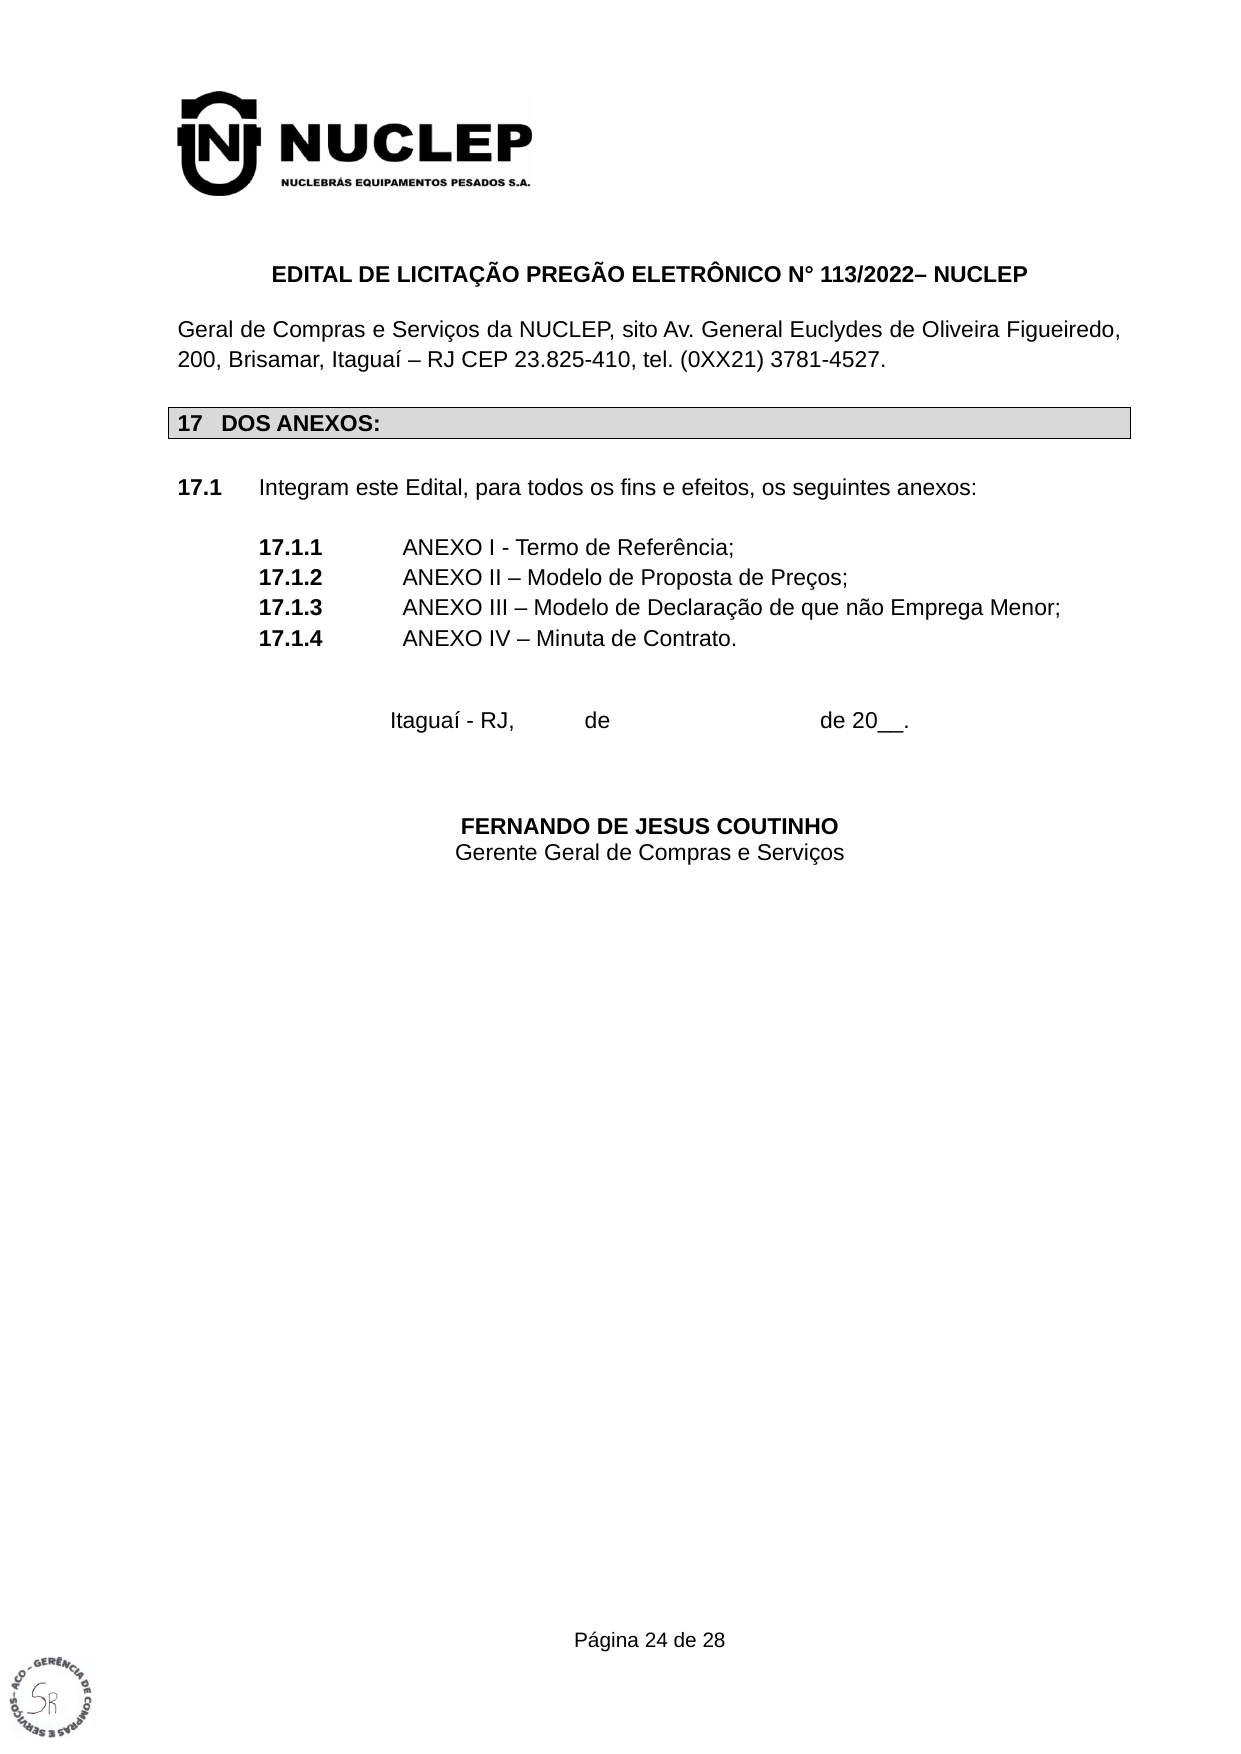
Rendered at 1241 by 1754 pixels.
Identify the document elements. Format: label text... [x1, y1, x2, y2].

list ANEXO I - Termo de Referência; [259, 534, 1098, 560]
list ANEXO III – Modelo de Declaração de que não Emprega Menor; [259, 594, 1098, 621]
list Geral de Compras e Serviços da NUCLEP, sito Av. General Euclydes de Oliveira Figueiredo, 200, Brisamar, Itaguaí – RJ CEP 23.825-410, tel. (0XX21) 3781-4527. [177, 316, 1122, 373]
text Itaguaí - RJ, de de 20__. [177, 707, 1122, 734]
text FERNANDO DE JESUS COUTINHO [177, 813, 1122, 839]
text Gerente Geral de Compras e Serviços [177, 839, 1122, 866]
list DOS ANEXOS: [169, 408, 1130, 438]
list Integram este Edital, para todos os fins e efeitos, os seguintes anexos: [177, 473, 1122, 500]
list ANEXO IV – Minuta de Contrato. [259, 624, 1098, 651]
picture [177, 91, 532, 196]
picture [8, 1655, 98, 1739]
list ANEXO II – Modelo de Proposta de Preços; [259, 564, 1098, 591]
